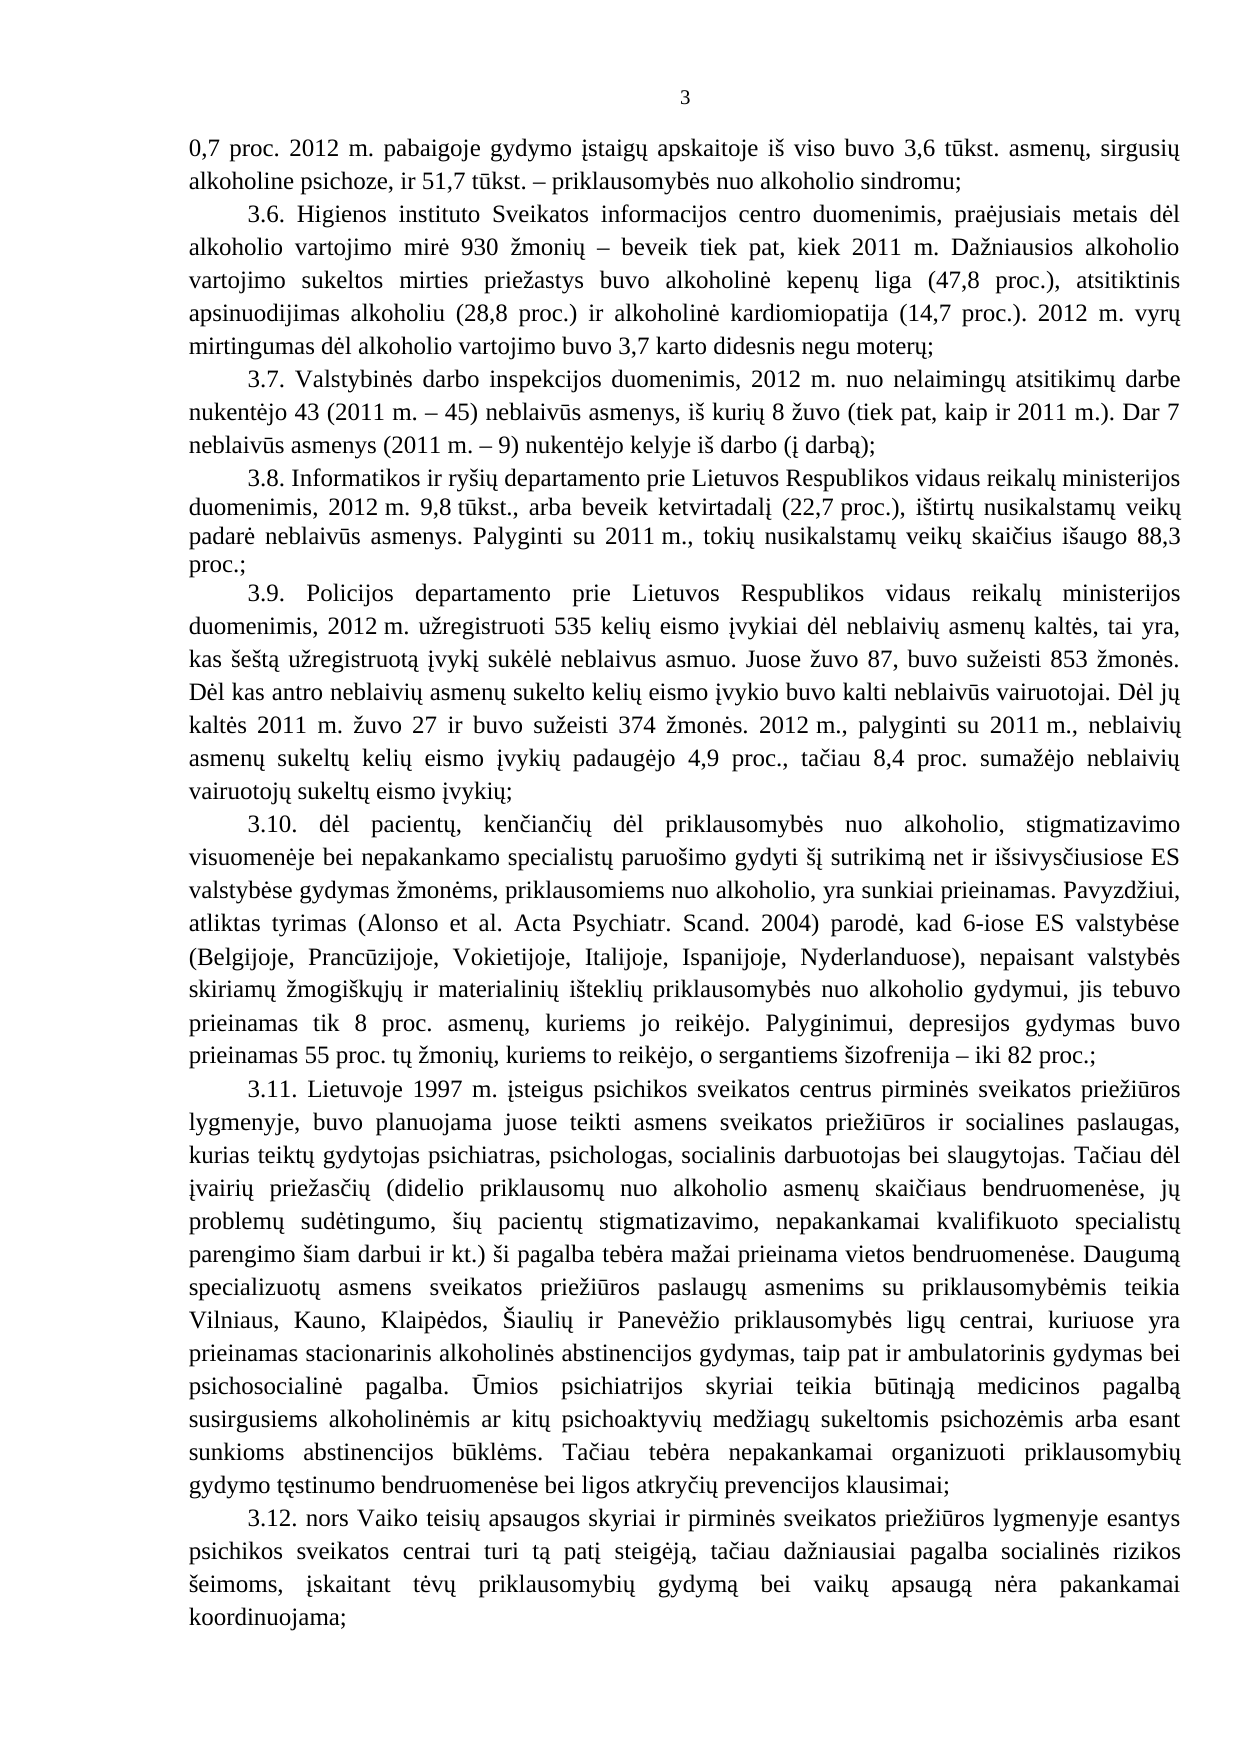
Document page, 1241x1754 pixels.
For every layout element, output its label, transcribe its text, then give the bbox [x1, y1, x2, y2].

text 3.6. Higienos instituto Sveikatos informacijos centro duomenimis, praėjusiais metais dėl alkoholio vartojimo mirė 930 žmonių – beveik tiek pat, kiek 2011 m. Dažniausios alkoholio vartojimo sukeltos mirties priežastys buvo alkoholinė kepenų liga (47,8 proc.), atsitiktinis apsinuodijimas alkoholiu (28,8 proc.) ir alkoholinė kardiomiopatija (14,7 proc.). 2012 m. vyrų mirtingumas dėl alkoholio vartojimo buvo 3,7 karto didesnis negu moterų; [188, 199, 1181, 360]
text 3.11. Lietuvoje 1997 m. įsteigus psichikos sveikatos centrus pirminės sveikatos priežiūros lygmenyje, buvo planuojama juose teikti asmens sveikatos priežiūros ir socialines paslaugas, kurias teiktų gydytojas psichiatras, psichologas, socialinis darbuotojas bei slaugytojas. Tačiau dėl įvairių priežasčių (didelio priklausomų nuo alkoholio asmenų skaičiaus bendruomenėse, jų problemų sudėtingumo, šių pacientų stigmatizavimo, nepakankamai kvalifikuoto specialistų parengimo šiam darbui ir kt.) ši pagalba tebėra mažai prieinama vietos bendruomenėse. Daugumą specializuotų asmens sveikatos priežiūros paslaugų asmenims su priklausomybėmis teikia Vilniaus, Kauno, Klaipėdos, Šiaulių ir Panevėžio priklausomybės ligų centrai, kuriuose yra prieinamas stacionarinis alkoholinės abstinencijos gydymas, taip pat ir ambulatorinis gydymas bei psichosocialinė pagalba. Ūmios psichiatrijos skyriai teikia būtinąją medicinos pagalbą susirgusiems alkoholinėmis ar kitų psichoaktyvių medžiagų sukeltomis psichozėmis arba esant sunkioms abstinencijos būklėms. Tačiau tebėra nepakankamai organizuoti priklausomybių gydymo tęstinumo bendruomenėse bei ligos atkryčių prevencijos klausimai; [188, 1074, 1181, 1499]
text 3.10. dėl pacientų, kenčiančių dėl priklausomybės nuo alkoholio, stigmatizavimo visuomenėje bei nepakankamo specialistų paruošimo gydyti šį sutrikimą net ir išsivysčiusiose ES valstybėse gydymas žmonėms, priklausomiems nuo alkoholio, yra sunkiai prieinamas. Pavyzdžiui, atliktas tyrimas (Alonso et al. Acta Psychiatr. Scand. 2004) parodė, kad 6-iose ES valstybėse (Belgijoje, Prancūzijoje, Vokietijoje, Italijoje, Ispanijoje, Nyderlanduose), nepaisant valstybės skiriamų žmogiškųjų ir materialinių išteklių priklausomybės nuo alkoholio gydymui, jis tebuvo prieinamas tik 8 proc. asmenų, kuriems jo reikėjo. Palyginimui, depresijos gydymas buvo prieinamas 55 proc. tų žmonių, kuriems to reikėjo, o sergantiems šizofrenija – iki 82 proc.; [188, 809, 1181, 1069]
text 3.12. nors Vaiko teisių apsaugos skyriai ir pirminės sveikatos priežiūros lygmenyje esantys psichikos sveikatos centrai turi tą patį steigėją, tačiau dažniausiai pagalba socialinės rizikos šeimoms, įskaitant tėvų priklausomybių gydymą bei vaikų apsaugą nėra pakankamai koordinuojama; [188, 1503, 1181, 1631]
text 3.9. Policijos departamento prie Lietuvos Respublikos vidaus reikalų ministerijos duomenimis, 2012 m. užregistruoti 535 kelių eismo įvykiai dėl neblaivių asmenų kaltės, tai yra, kas šeštą užregistruotą įvykį sukėlė neblaivus asmuo. Juose žuvo 87, buvo sužeisti 853 žmonės. Dėl kas antro neblaivių asmenų sukelto kelių eismo įvykio buvo kalti neblaivūs vairuotojai. Dėl jų kaltės 2011 m. žuvo 27 ir buvo sužeisti 374 žmonės. 2012 m., palyginti su 2011 m., neblaivių asmenų sukeltų kelių eismo įvykių padaugėjo 4,9 proc., tačiau 8,4 proc. sumažėjo neblaivių vairuotojų sukeltų eismo įvykių; [188, 578, 1181, 805]
text 3.7. Valstybinės darbo inspekcijos duomenimis, 2012 m. nuo nelaimingų atsitikimų darbe nukentėjo 43 (2011 m. – 45) neblaivūs asmenys, iš kurių 8 žuvo (tiek pat, kaip ir 2011 m.). Dar 7 neblaivūs asmenys (2011 m. – 9) nukentėjo kelyje iš darbo (į darbą); [188, 364, 1181, 459]
text 0,7 proc. 2012 m. pabaigoje gydymo įstaigų apskaitoje iš viso buvo 3,6 tūkst. asmenų, sirgusių alkoholine psichoze, ir 51,7 tūkst. – priklausomybės nuo alkoholio sindromu; [188, 133, 1181, 195]
text 3.8. Informatikos ir ryšių departamento prie Lietuvos Respublikos vidaus reikalų ministerijos duomenimis, 2012 m. 9,8 tūkst., arba beveik ketvirtadalį (22,7 proc.), ištirtų nusikalstamų veikų padarė neblaivūs asmenys. Palyginti su 2011 m., tokių nusikalstamų veikų skaičius išaugo 88,3 proc.; [188, 463, 1181, 578]
